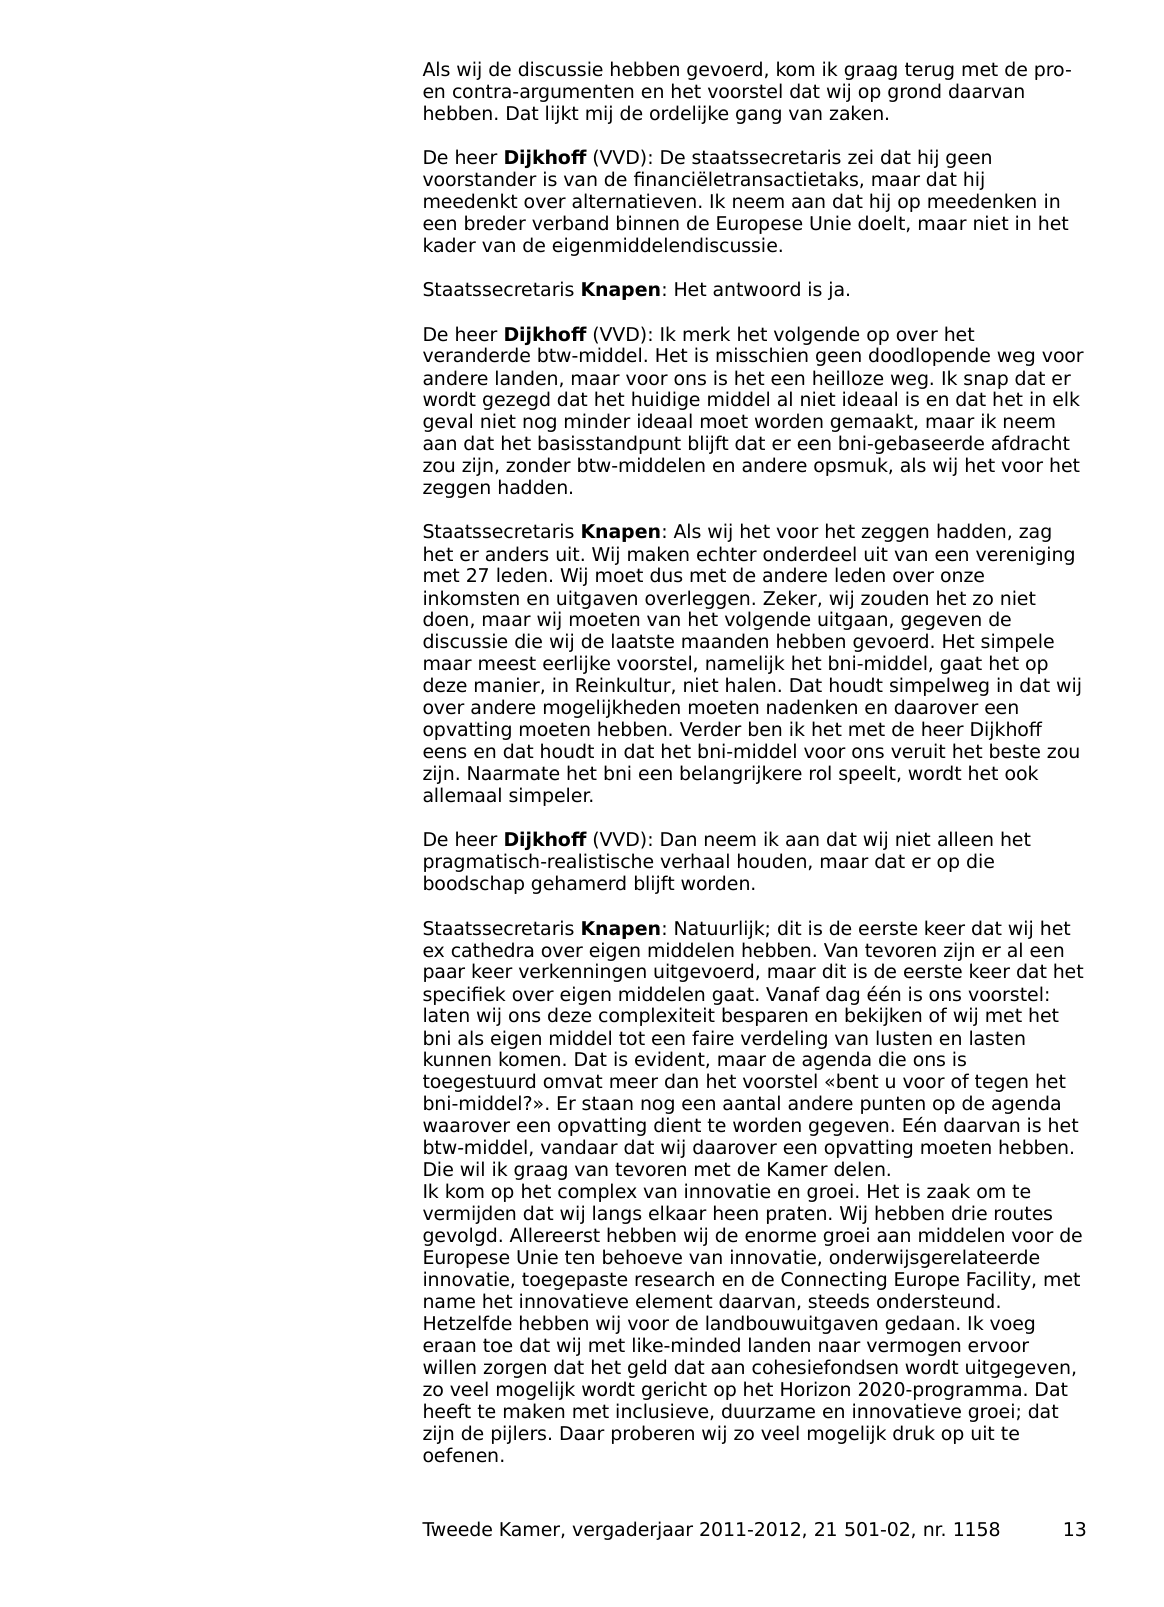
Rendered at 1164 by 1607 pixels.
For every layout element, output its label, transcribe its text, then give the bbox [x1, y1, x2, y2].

text De heer Dijkhoff (VVD): Dan neem ik aan dat wij niet alleen het pragmatisch-realistische verhaal houden, maar dat er op die boodschap gehamerd blijft worden. [422, 829, 1087, 895]
text Als wij de discussie hebben gevoerd, kom ik graag terug met de pro- en contra-argumenten en het voorstel dat wij op grond daarvan hebben. Dat lijkt mij de ordelijke gang van zaken. [422, 59, 1087, 125]
text De heer Dijkhoff (VVD): Ik merk het volgende op over het veranderde btw-middel. Het is misschien geen doodlopende weg voor andere landen, maar voor ons is het een heilloze weg. Ik snap dat er wordt gezegd dat het huidige middel al niet ideaal is en dat het in elk geval niet nog minder ideaal moet worden gemaakt, maar ik neem aan dat het basisstandpunt blijft dat er een bni-gebaseerde afdracht zou zijn, zonder btw-middelen en andere opsmuk, als wij het voor het zeggen hadden. [422, 323, 1087, 499]
text Staatssecretaris Knapen: Natuurlijk; dit is de eerste keer dat wij het ex cathedra over eigen middelen hebben. Van tevoren zijn er al een paar keer verkenningen uitgevoerd, maar dit is de eerste keer dat het specifiek over eigen middelen gaat. Vanaf dag één is ons voorstel: laten wij ons deze complexiteit besparen en bekijken of wij met het bni als eigen middel tot een faire verdeling van lusten en lasten kunnen komen. Dat is evident, maar de agenda die ons is toegestuurd omvat meer dan het voorstel «bent u voor of tegen het bni-middel?». Er staan nog een aantal andere punten op de agenda waarover een opvatting dient te worden gegeven. Eén daarvan is het btw-middel, vandaar dat wij daarover een opvatting moeten hebben. Die wil ik graag van tevoren met de Kamer delen. [422, 917, 1087, 1181]
text Staatssecretaris Knapen: Als wij het voor het zeggen hadden, zag het er anders uit. Wij maken echter onderdeel uit van een vereniging met 27 leden. Wij moet dus met de andere leden over onze inkomsten en uitgaven overleggen. Zeker, wij zouden het zo niet doen, maar wij moeten van het volgende uitgaan, gegeven de discussie die wij de laatste maanden hebben gevoerd. Het simpele maar meest eerlijke voorstel, namelijk het bni-middel, gaat het op deze manier, in Reinkultur, niet halen. Dat houdt simpelweg in dat wij over andere mogelijkheden moeten nadenken en daarover een opvatting moeten hebben. Verder ben ik het met de heer Dijkhoff eens en dat houdt in dat het bni-middel voor ons veruit het beste zou zijn. Naarmate het bni een belangrijkere rol speelt, wordt het ook allemaal simpeler. [422, 521, 1087, 807]
text De heer Dijkhoff (VVD): De staatssecretaris zei dat hij geen voorstander is van de financiëletransactietaks, maar dat hij meedenkt over alternatieven. Ik neem aan dat hij op meedenken in een breder verband binnen de Europese Unie doelt, maar niet in het kader van de eigenmiddelendiscussie. [422, 147, 1087, 257]
text Ik kom op het complex van innovatie en groei. Het is zaak om te vermijden dat wij langs elkaar heen praten. Wij hebben drie routes gevolgd. Allereerst hebben wij de enorme groei aan middelen voor de Europese Unie ten behoeve van innovatie, onderwijsgerelateerde innovatie, toegepaste research en de Connecting Europe Facility, met name het innovatieve element daarvan, steeds ondersteund. Hetzelfde hebben wij voor de landbouwuitgaven gedaan. Ik voeg eraan toe dat wij met like-minded landen naar vermogen ervoor willen zorgen dat het geld dat aan cohesiefondsen wordt uitgegeven, zo veel mogelijk wordt gericht op het Horizon 2020-programma. Dat heeft te maken met inclusieve, duurzame en innovatieve groei; dat zijn de pijlers. Daar proberen wij zo veel mogelijk druk op uit te oefenen. [422, 1181, 1087, 1467]
text Staatssecretaris Knapen: Het antwoord is ja. [422, 279, 1087, 301]
